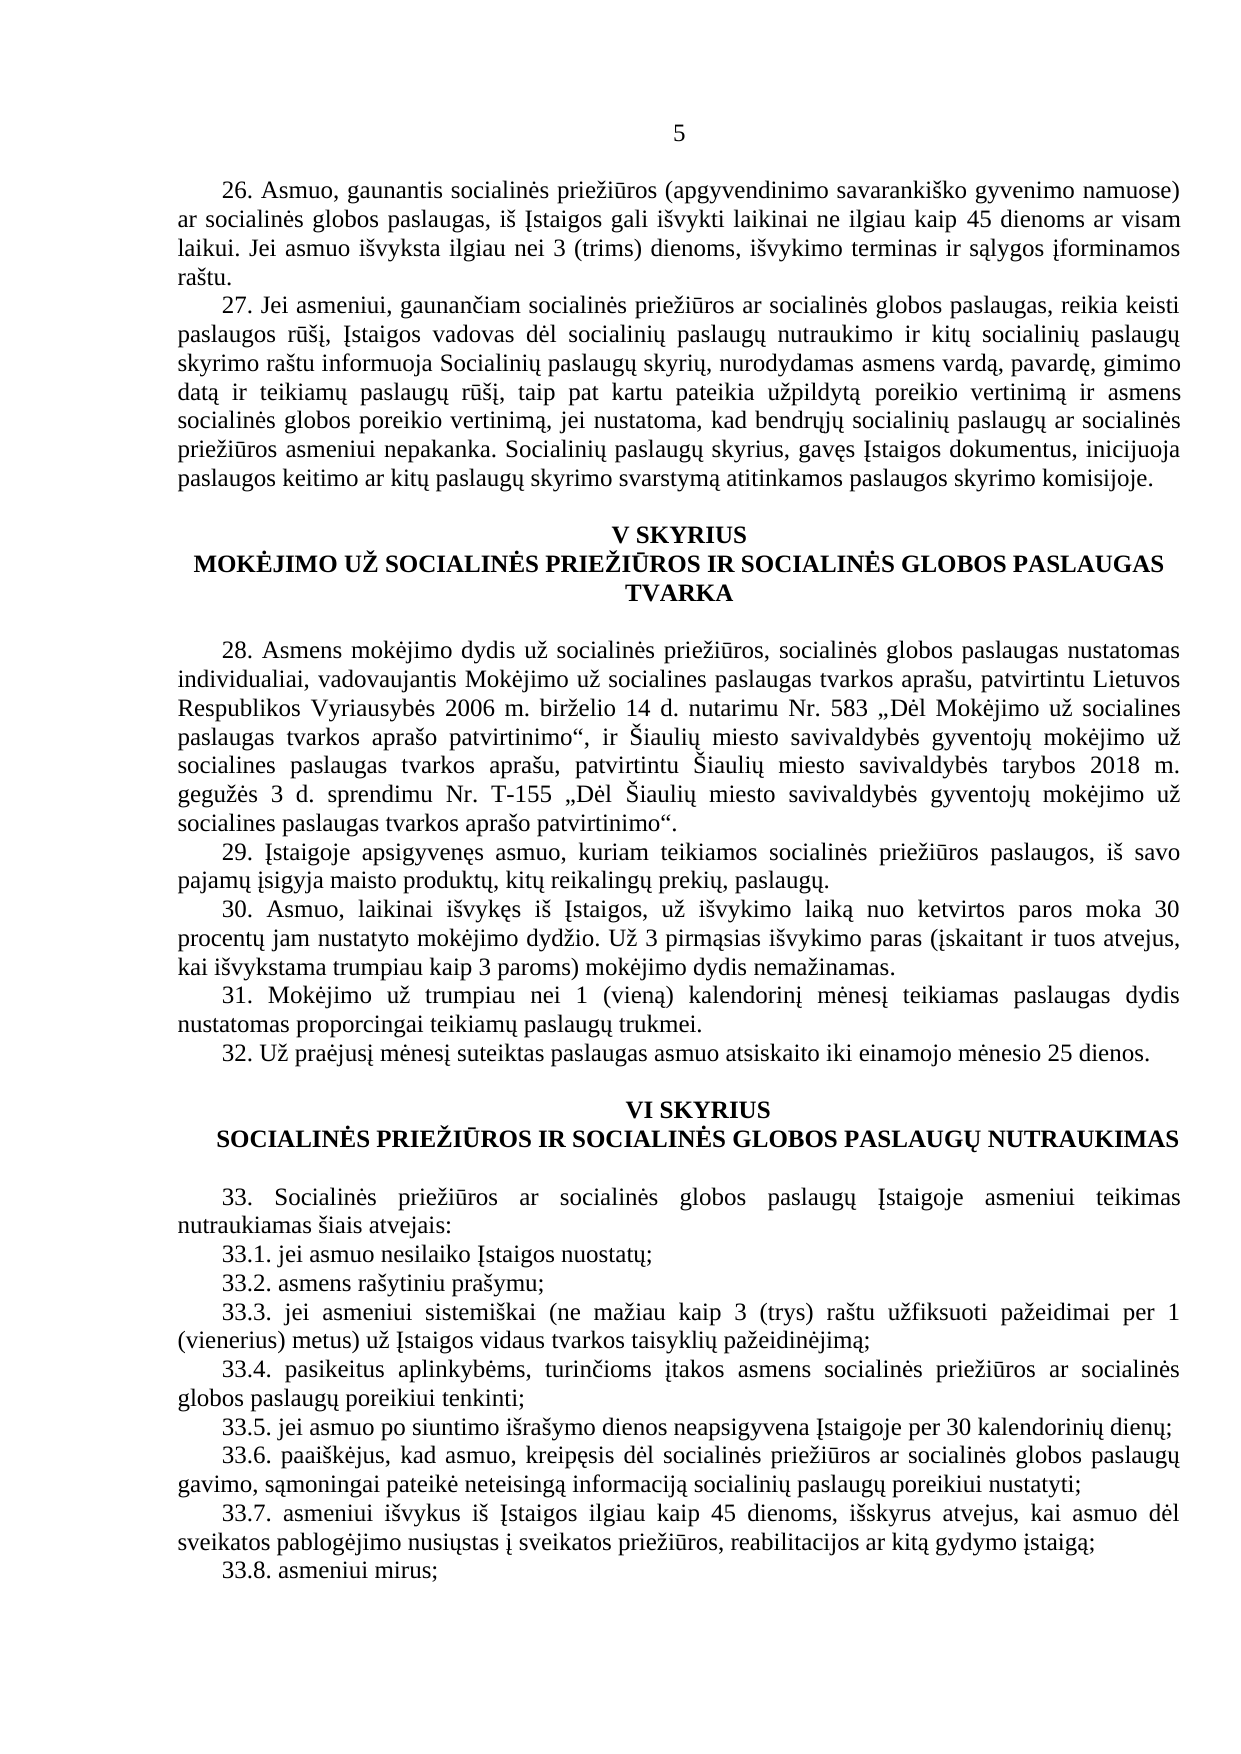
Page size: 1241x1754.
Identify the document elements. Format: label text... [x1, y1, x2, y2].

text 33.7. asmeniui išvykus iš Įstaigos ilgiau kaip 45 dienoms, išskyrus atvejus, kai asmuo dėl sveikatos pablogėjimo nusiųstas į sveikatos priežiūros, reabilitacijos ar kitą gydymo įstaigą; [177, 1498, 1181, 1556]
text 32. Už praėjusį mėnesį suteiktas paslaugas asmuo atsiskaito iki einamojo mėnesio 25 dienos. [177, 1038, 1181, 1067]
text 33.6. paaiškėjus, kad asmuo, kreipęsis dėl socialinės priežiūros ar socialinės globos paslaugų gavimo, sąmoningai pateikė neteisingą informaciją socialinių paslaugų poreikiui nustatyti; [177, 1441, 1181, 1498]
text 33.1. jei asmuo nesilaiko Įstaigos nuostatų; [177, 1239, 1181, 1268]
text 33.2. asmens rašytiniu prašymu; [177, 1268, 1181, 1297]
text MOKĖJIMO UŽ SOCIALINĖS PRIEŽIŪROS IR SOCIALINĖS GLOBOS PASLAUGAS TVARKA [177, 549, 1181, 607]
text V SKYRIUS [177, 521, 1181, 549]
text SOCIALINĖS PRIEŽIŪROS IR SOCIALINĖS GLOBOS PASLAUGŲ NUTRAUKIMAS [215, 1124, 1181, 1153]
text 26. Asmuo, gaunantis socialinės priežiūros (apgyvendinimo savarankiško gyvenimo namuose) ar socialinės globos paslaugas, iš Įstaigos gali išvykti laikinai ne ilgiau kaip 45 dienoms ar visam laikui. Jei asmuo išvyksta ilgiau nei 3 (trims) dienoms, išvykimo terminas ir sąlygos įforminamos raštu. [177, 176, 1181, 291]
text 28. Asmens mokėjimo dydis už socialinės priežiūros, socialinės globos paslaugas nustatomas individualiai, vadovaujantis Mokėjimo už socialines paslaugas tvarkos aprašu, patvirtintu Lietuvos Respublikos Vyriausybės 2006 m. birželio 14 d. nutarimu Nr. 583 „Dėl Mokėjimo už socialines paslaugas tvarkos aprašo patvirtinimo“, ir Šiaulių miesto savivaldybės gyventojų mokėjimo už socialines paslaugas tvarkos aprašu, patvirtintu Šiaulių miesto savivaldybės tarybos 2018 m. gegužės 3 d. sprendimu Nr. T-155 „Dėl Šiaulių miesto savivaldybės gyventojų mokėjimo už socialines paslaugas tvarkos aprašo patvirtinimo“. [177, 636, 1181, 837]
text 33.3. jei asmeniui sistemiškai (ne mažiau kaip 3 (trys) raštu užfiksuoti pažeidimai per 1 (vienerius) metus) už Įstaigos vidaus tvarkos taisyklių pažeidinėjimą; [177, 1297, 1181, 1354]
text 33.5. jei asmuo po siuntimo išrašymo dienos neapsigyvena Įstaigoje per 30 kalendorinių dienų; [177, 1412, 1181, 1441]
text 33.8. asmeniui mirus; [177, 1556, 1181, 1584]
text 33.4. pasikeitus aplinkybėms, turinčioms įtakos asmens socialinės priežiūros ar socialinės globos paslaugų poreikiui tenkinti; [177, 1354, 1181, 1412]
text VI SKYRIUS [215, 1096, 1181, 1124]
text 29. Įstaigoje apsigyvenęs asmuo, kuriam teikiamos socialinės priežiūros paslaugos, iš savo pajamų įsigyja maisto produktų, kitų reikalingų prekių, paslaugų. [177, 837, 1181, 894]
text 27. Jei asmeniui, gaunančiam socialinės priežiūros ar socialinės globos paslaugas, reikia keisti paslaugos rūšį, Įstaigos vadovas dėl socialinių paslaugų nutraukimo ir kitų socialinių paslaugų skyrimo raštu informuoja Socialinių paslaugų skyrių, nurodydamas asmens vardą, pavardę, gimimo datą ir teikiamų paslaugų rūšį, taip pat kartu pateikia užpildytą poreikio vertinimą ir asmens socialinės globos poreikio vertinimą, jei nustatoma, kad bendrųjų socialinių paslaugų ar socialinės priežiūros asmeniui nepakanka. Socialinių paslaugų skyrius, gavęs Įstaigos dokumentus, inicijuoja paslaugos keitimo ar kitų paslaugų skyrimo svarstymą atitinkamos paslaugos skyrimo komisijoje. [177, 291, 1181, 492]
text 33. Socialinės priežiūros ar socialinės globos paslaugų Įstaigoje asmeniui teikimas nutraukiamas šiais atvejais: [177, 1182, 1181, 1239]
text 31. Mokėjimo už trumpiau nei 1 (vieną) kalendorinį mėnesį teikiamas paslaugas dydis nustatomas proporcingai teikiamų paslaugų trukmei. [177, 981, 1181, 1038]
text 30. Asmuo, laikinai išvykęs iš Įstaigos, už išvykimo laiką nuo ketvirtos paros moka 30 procentų jam nustatyto mokėjimo dydžio. Už 3 pirmąsias išvykimo paras (įskaitant ir tuos atvejus, kai išvykstama trumpiau kaip 3 paroms) mokėjimo dydis nemažinamas. [177, 894, 1181, 981]
